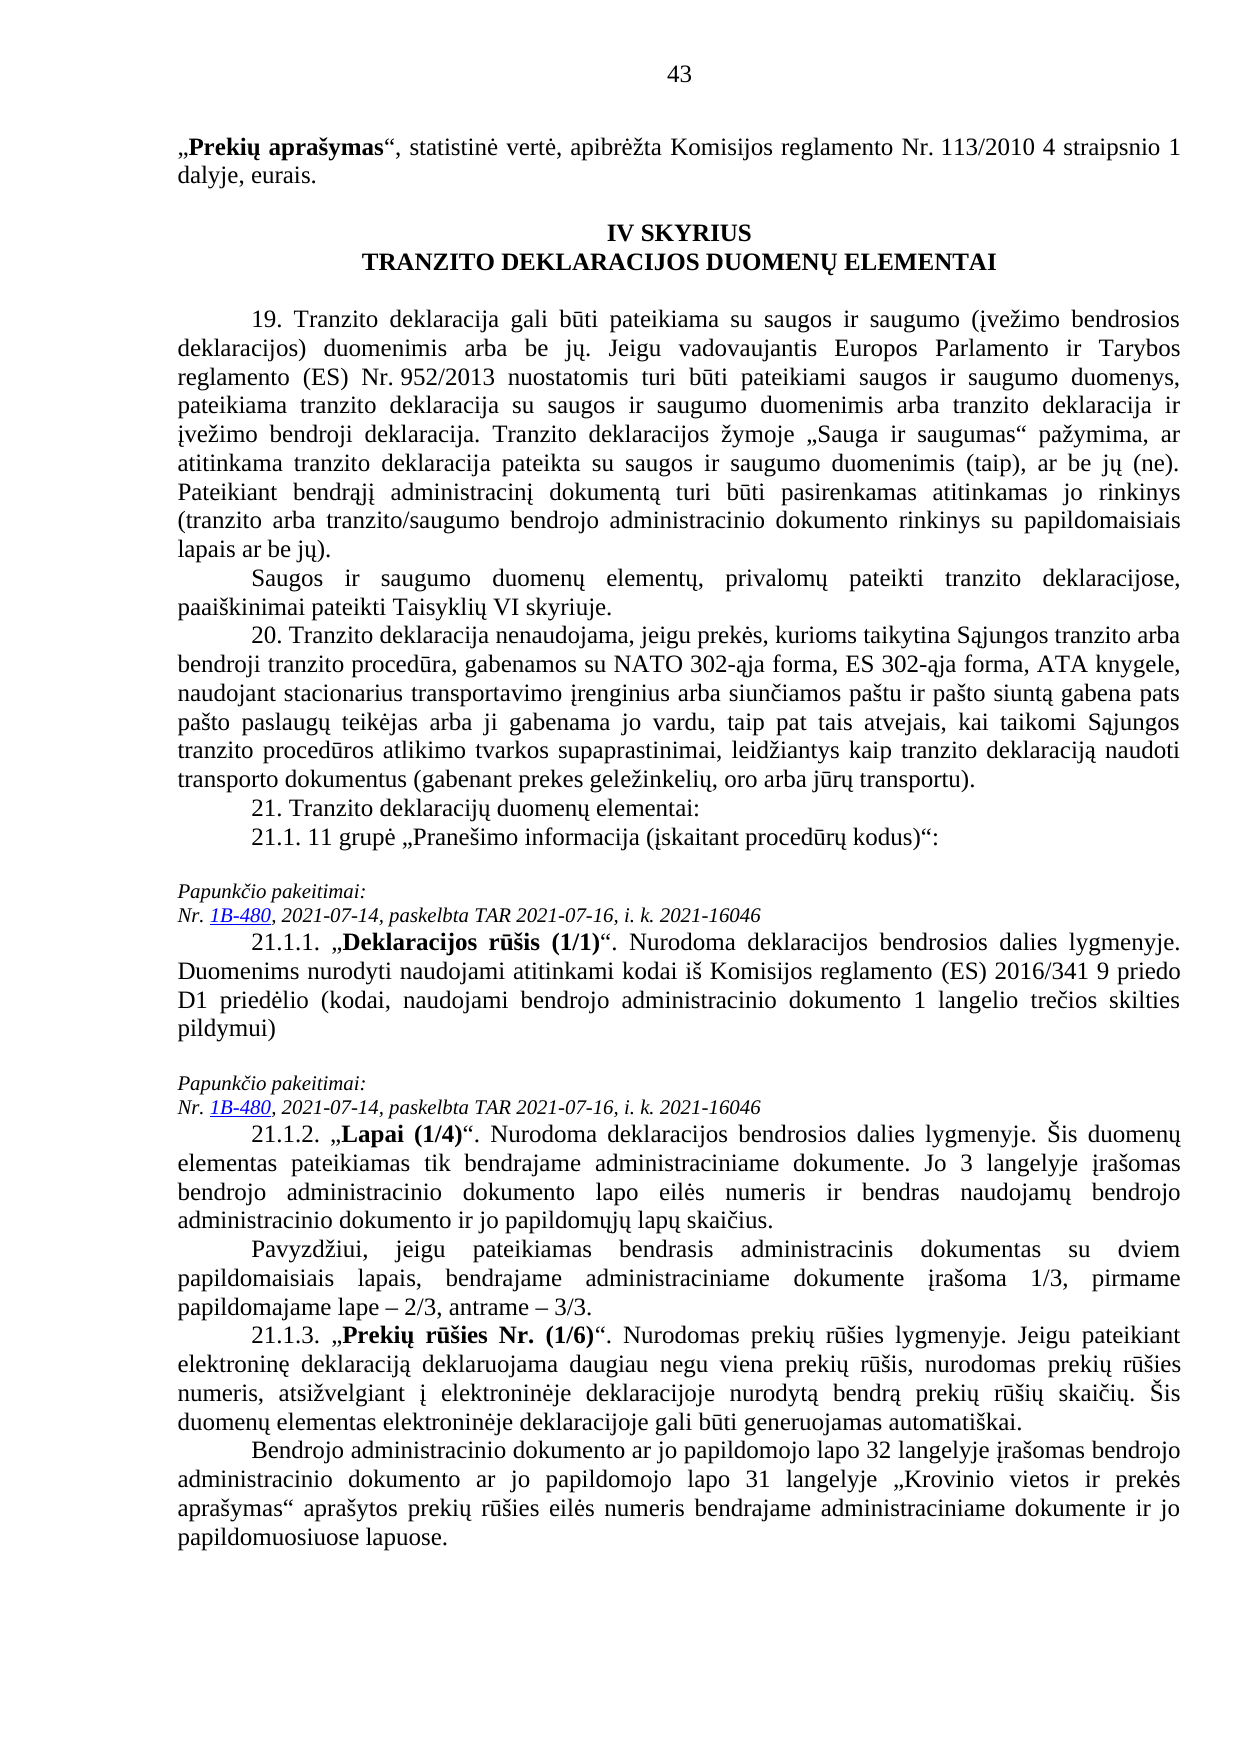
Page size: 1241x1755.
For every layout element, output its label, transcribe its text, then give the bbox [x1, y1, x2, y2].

text 21.1.2. „Lapai (1/4)“. Nurodoma deklaracijos bendrosios dalies lygmenyje. Šis duomenų elementas pateikiamas tik bendrajame administraciniame dokumente. Jo 3 langelyje įrašomas bendrojo administracinio dokumento lapo eilės numeris ir bendras naudojamų bendrojo administracinio dokumento ir jo papildomųjų lapų skaičius. [177, 1119, 1181, 1234]
text Nr. 1B-480, 2021-07-14, paskelbta TAR 2021-07-16, i. k. 2021-16046 [177, 1095, 1181, 1119]
text IV SKYRIUS [177, 218, 1181, 247]
text Bendrojo administracinio dokumento ar jo papildomojo lapo 32 langelyje įrašomas bendrojo administracinio dokumento ar jo papildomojo lapo 31 langelyje „Krovinio vietos ir prekės aprašymas“ aprašytos prekių rūšies eilės numeris bendrajame administraciniame dokumente ir jo papildomuosiuose lapuose. [177, 1435, 1181, 1550]
text 21.1.1. „Deklaracijos rūšis (1/1)“. Nurodoma deklaracijos bendrosios dalies lygmenyje. Duomenims nurodyti naudojami atitinkami kodai iš Komisijos reglamento (ES) 2016/341 9 priedo D1 priedėlio (kodai, naudojami bendrojo administracinio dokumento 1 langelio trečios skilties pildymui) [177, 927, 1181, 1042]
text 19. Tranzito deklaracija gali būti pateikiama su saugos ir saugumo (įvežimo bendrosios deklaracijos) duomenimis arba be jų. Jeigu vadovaujantis Europos Parlamento ir Tarybos reglamento (ES) Nr. 952/2013 nuostatomis turi būti pateikiami saugos ir saugumo duomenys, pateikiama tranzito deklaracija su saugos ir saugumo duomenimis arba tranzito deklaracija ir įvežimo bendroji deklaracija. Tranzito deklaracijos žymoje „Sauga ir saugumas“ pažymima, ar atitinkama tranzito deklaracija pateikta su saugos ir saugumo duomenimis (taip), ar be jų (ne). Pateikiant bendrąjį administracinį dokumentą turi būti pasirenkamas atitinkamas jo rinkinys (tranzito arba tranzito/saugumo bendrojo administracinio dokumento rinkinys su papildomaisiais lapais ar be jų). [177, 304, 1181, 563]
text TRANZITO DEKLARACIJOS duomenų elementAI [177, 247, 1181, 275]
text 21. Tranzito deklaracijų duomenų elementai: [177, 793, 1181, 822]
text 20. Tranzito deklaracija nenaudojama, jeigu prekės, kurioms taikytina Sąjungos tranzito arba bendroji tranzito procedūra, gabenamos su NATO 302-ąja forma, ES 302-ąja forma, ATA knygele, naudojant stacionarius transportavimo įrenginius arba siunčiamos paštu ir pašto siuntą gabena pats pašto paslaugų teikėjas arba ji gabenama jo vardu, taip pat tais atvejais, kai taikomi Sąjungos tranzito procedūros atlikimo tvarkos supaprastinimai, leidžiantys kaip tranzito deklaraciją naudoti transporto dokumentus (gabenant prekes geležinkelių, oro arba jūrų transportu). [177, 620, 1181, 793]
text Papunkčio pakeitimai: [177, 879, 1181, 903]
text Nr. 1B-480, 2021-07-14, paskelbta TAR 2021-07-16, i. k. 2021-16046 [177, 903, 1181, 927]
text Papunkčio pakeitimai: [177, 1071, 1181, 1095]
text 21.1.3. „Prekių rūšies Nr. (1/6)“. Nurodomas prekių rūšies lygmenyje. Jeigu pateikiant elektroninę deklaraciją deklaruojama daugiau negu viena prekių rūšis, nurodomas prekių rūšies numeris, atsižvelgiant į elektroninėje deklaracijoje nurodytą bendrą prekių rūšių skaičių. Šis duomenų elementas elektroninėje deklaracijoje gali būti generuojamas automatiškai. [177, 1320, 1181, 1435]
text „Prekių aprašymas“, statistinė vertė, apibrėžta Komisijos reglamento Nr. 113/2010 4 straipsnio 1 dalyje, eurais. [177, 132, 1181, 189]
text Saugos ir saugumo duomenų elementų, privalomų pateikti tranzito deklaracijose, paaiškinimai pateikti Taisyklių VI skyriuje. [177, 563, 1181, 620]
text 21.1. 11 grupė „Pranešimo informacija (įskaitant procedūrų kodus)“: [177, 822, 1181, 850]
text Pavyzdžiui, jeigu pateikiamas bendrasis administracinis dokumentas su dviem papildomaisiais lapais, bendrajame administraciniame dokumente įrašoma 1/3, pirmame papildomajame lape – 2/3, antrame – 3/3. [177, 1234, 1181, 1320]
